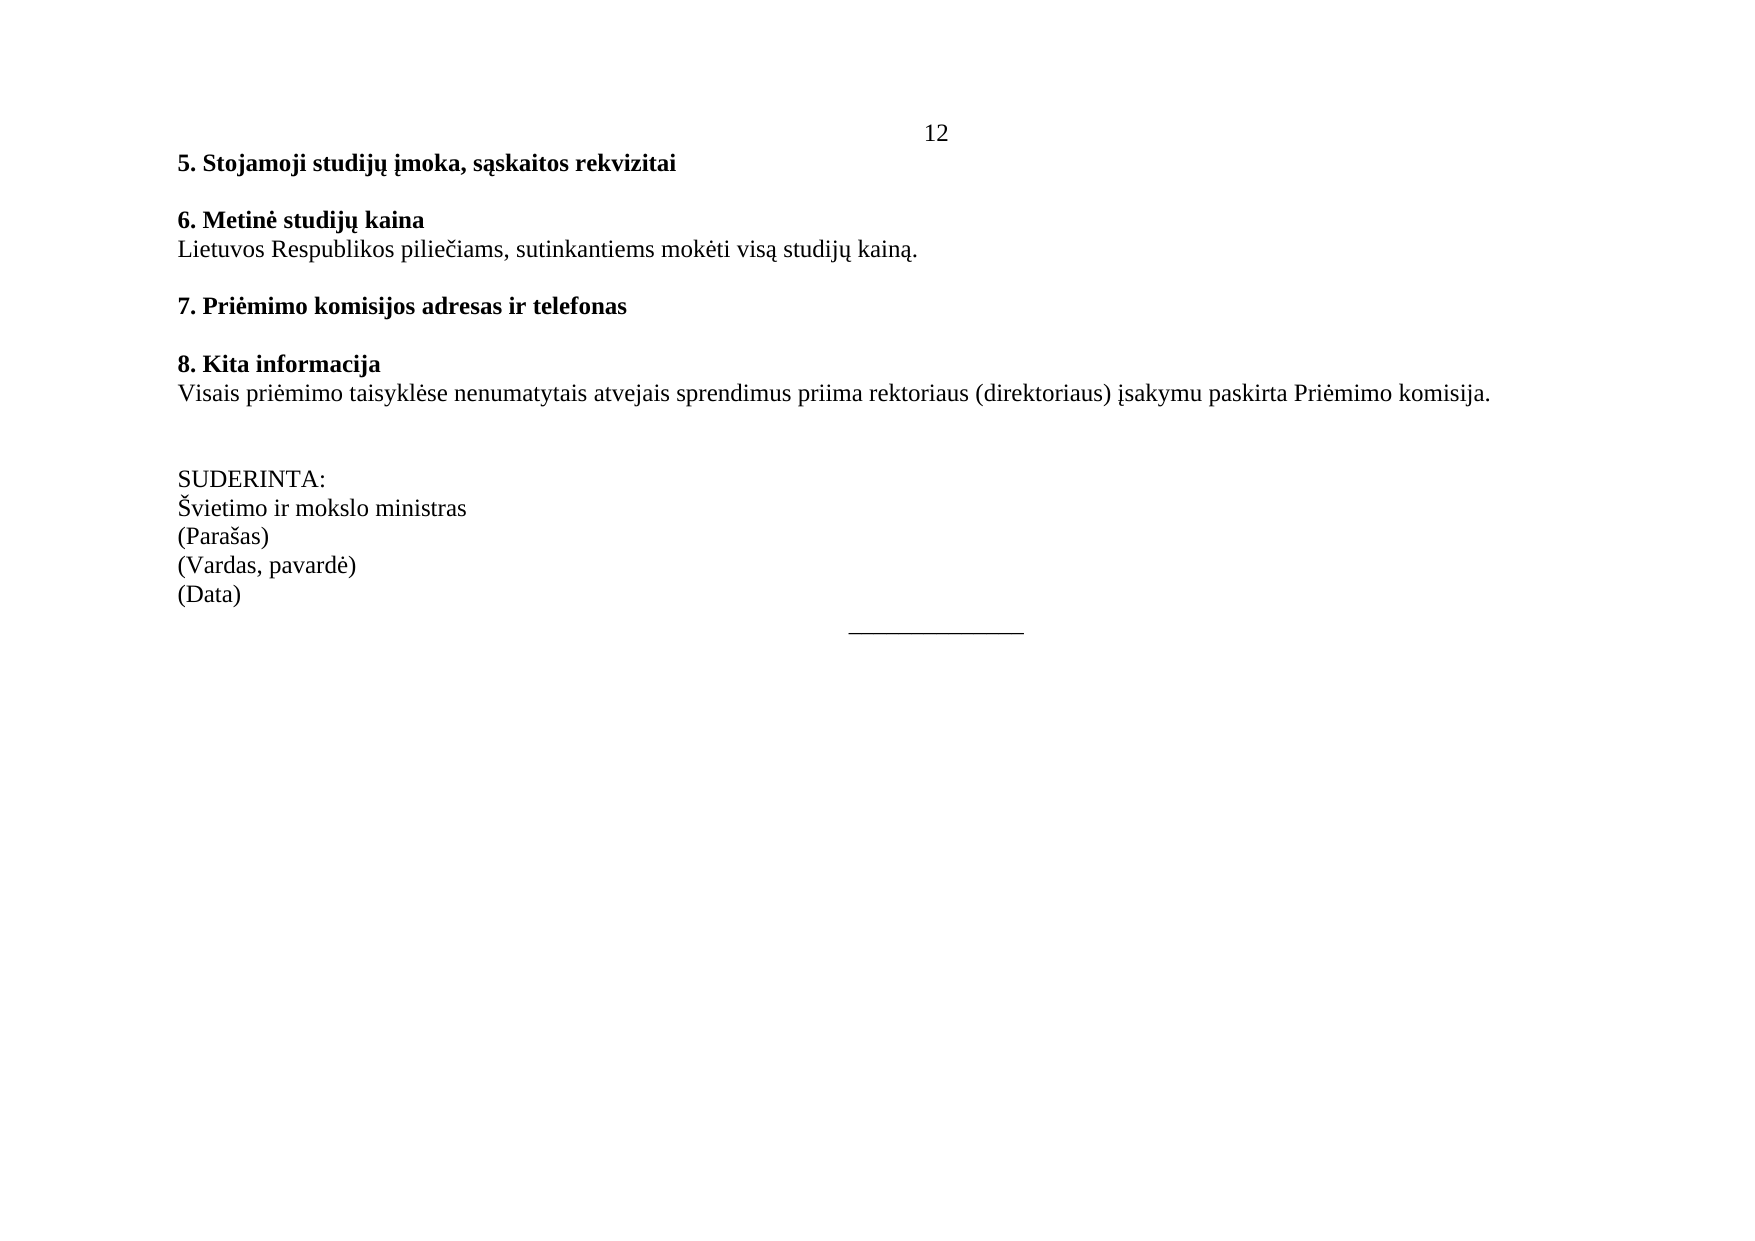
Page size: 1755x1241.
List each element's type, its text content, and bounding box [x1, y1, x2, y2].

text 8. Kita informacija [177, 349, 1695, 378]
text (Data) [177, 579, 1695, 608]
text (Parašas) [177, 521, 1695, 550]
text 7. Priėmimo komisijos adresas ir telefonas [177, 291, 1695, 320]
text (Vardas, pavardė) [177, 550, 1695, 579]
text 5. Stojamoji studijų įmoka, sąskaitos rekvizitai [177, 148, 1695, 176]
text ______________ [177, 608, 1695, 636]
text SUDERINTA: [177, 464, 1695, 493]
text 6. Metinė studijų kaina [177, 205, 1695, 234]
text Lietuvos Respublikos piliečiams, sutinkantiems mokėti visą studijų kainą. [177, 234, 1695, 263]
text Visais priėmimo taisyklėse nenumatytais atvejais sprendimus priima rektoriaus (direktoriaus) įsakymu paskirta Priėmimo komisija. [177, 378, 1695, 406]
text Švietimo ir mokslo ministras [177, 493, 1695, 521]
